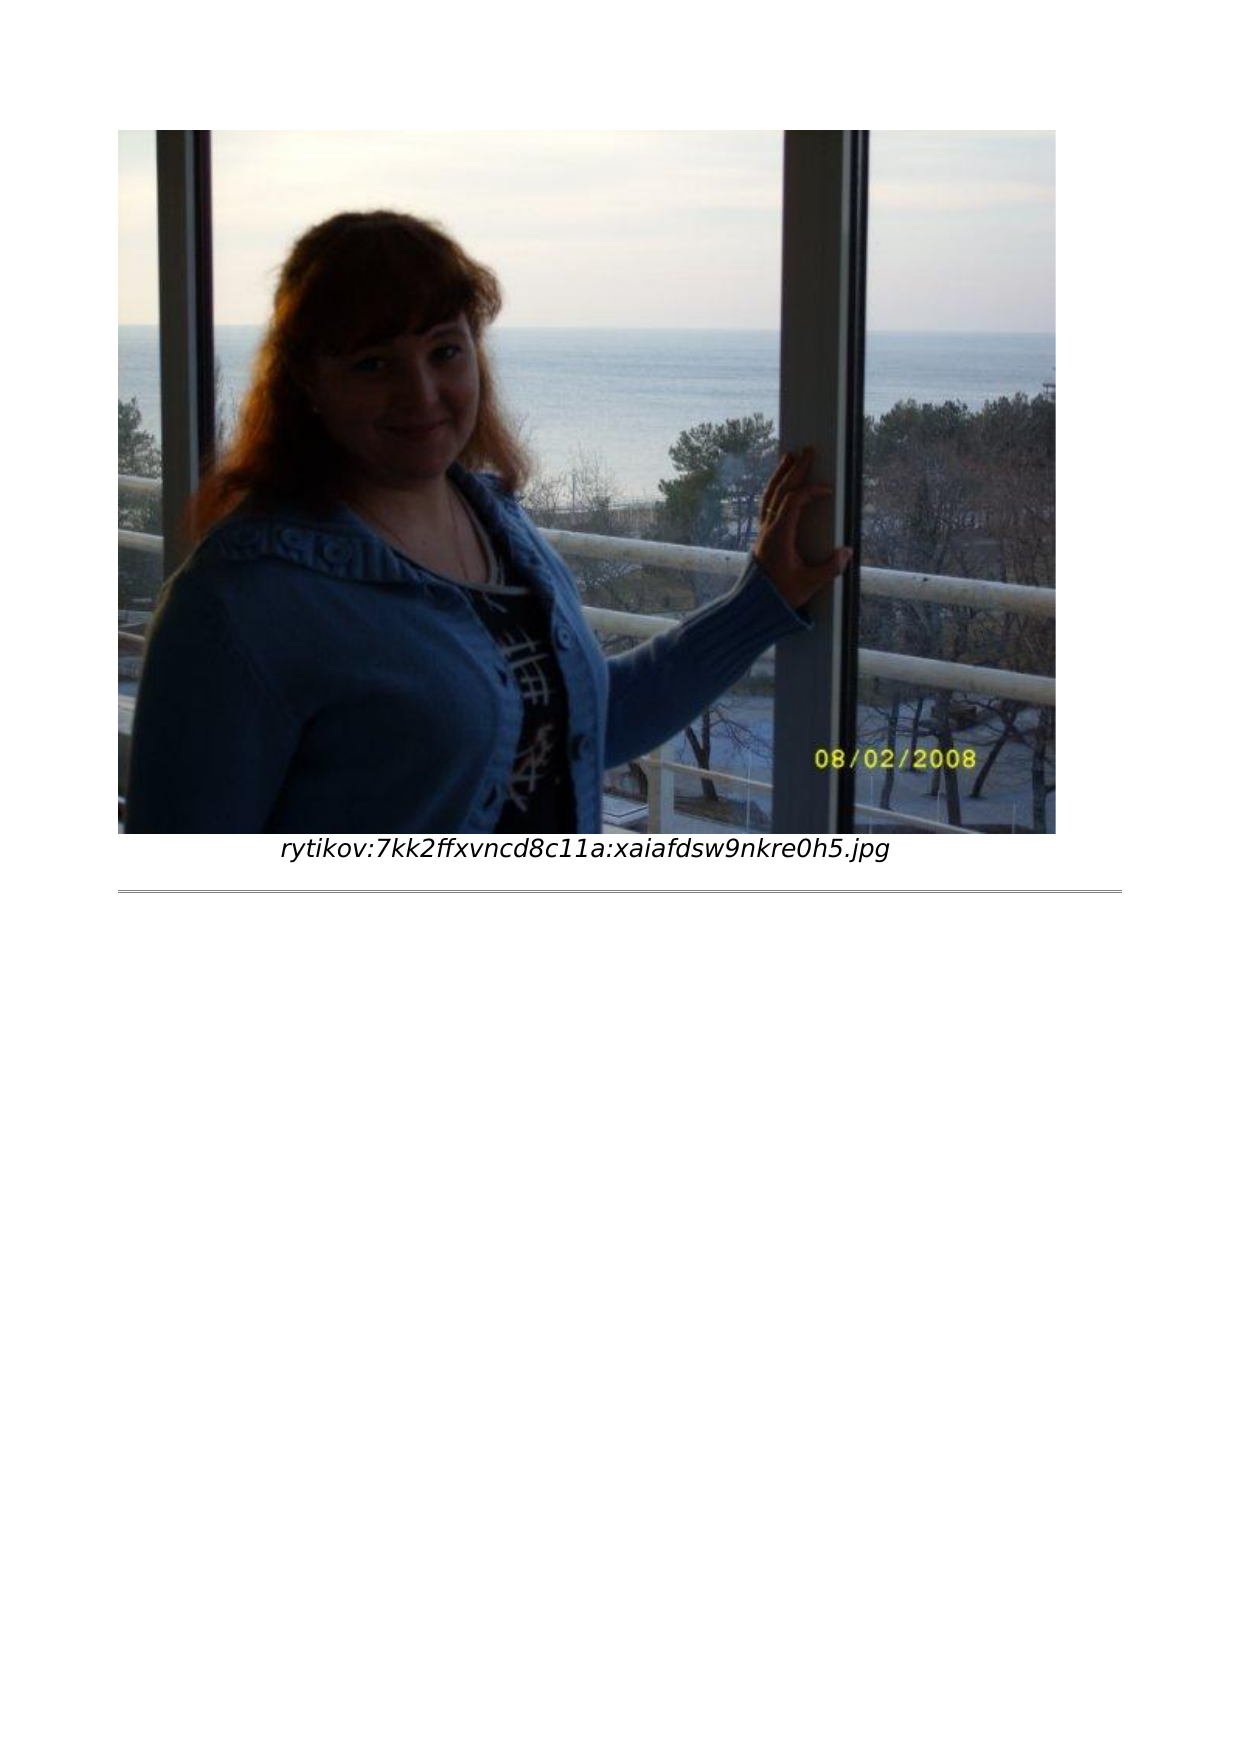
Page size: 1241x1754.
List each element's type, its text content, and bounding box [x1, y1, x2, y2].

picture [118, 130, 1056, 834]
text rytikov:7kk2ffxvncd8c11a:xaiafdsw9nkre0h5.jpg [118, 834, 1056, 863]
